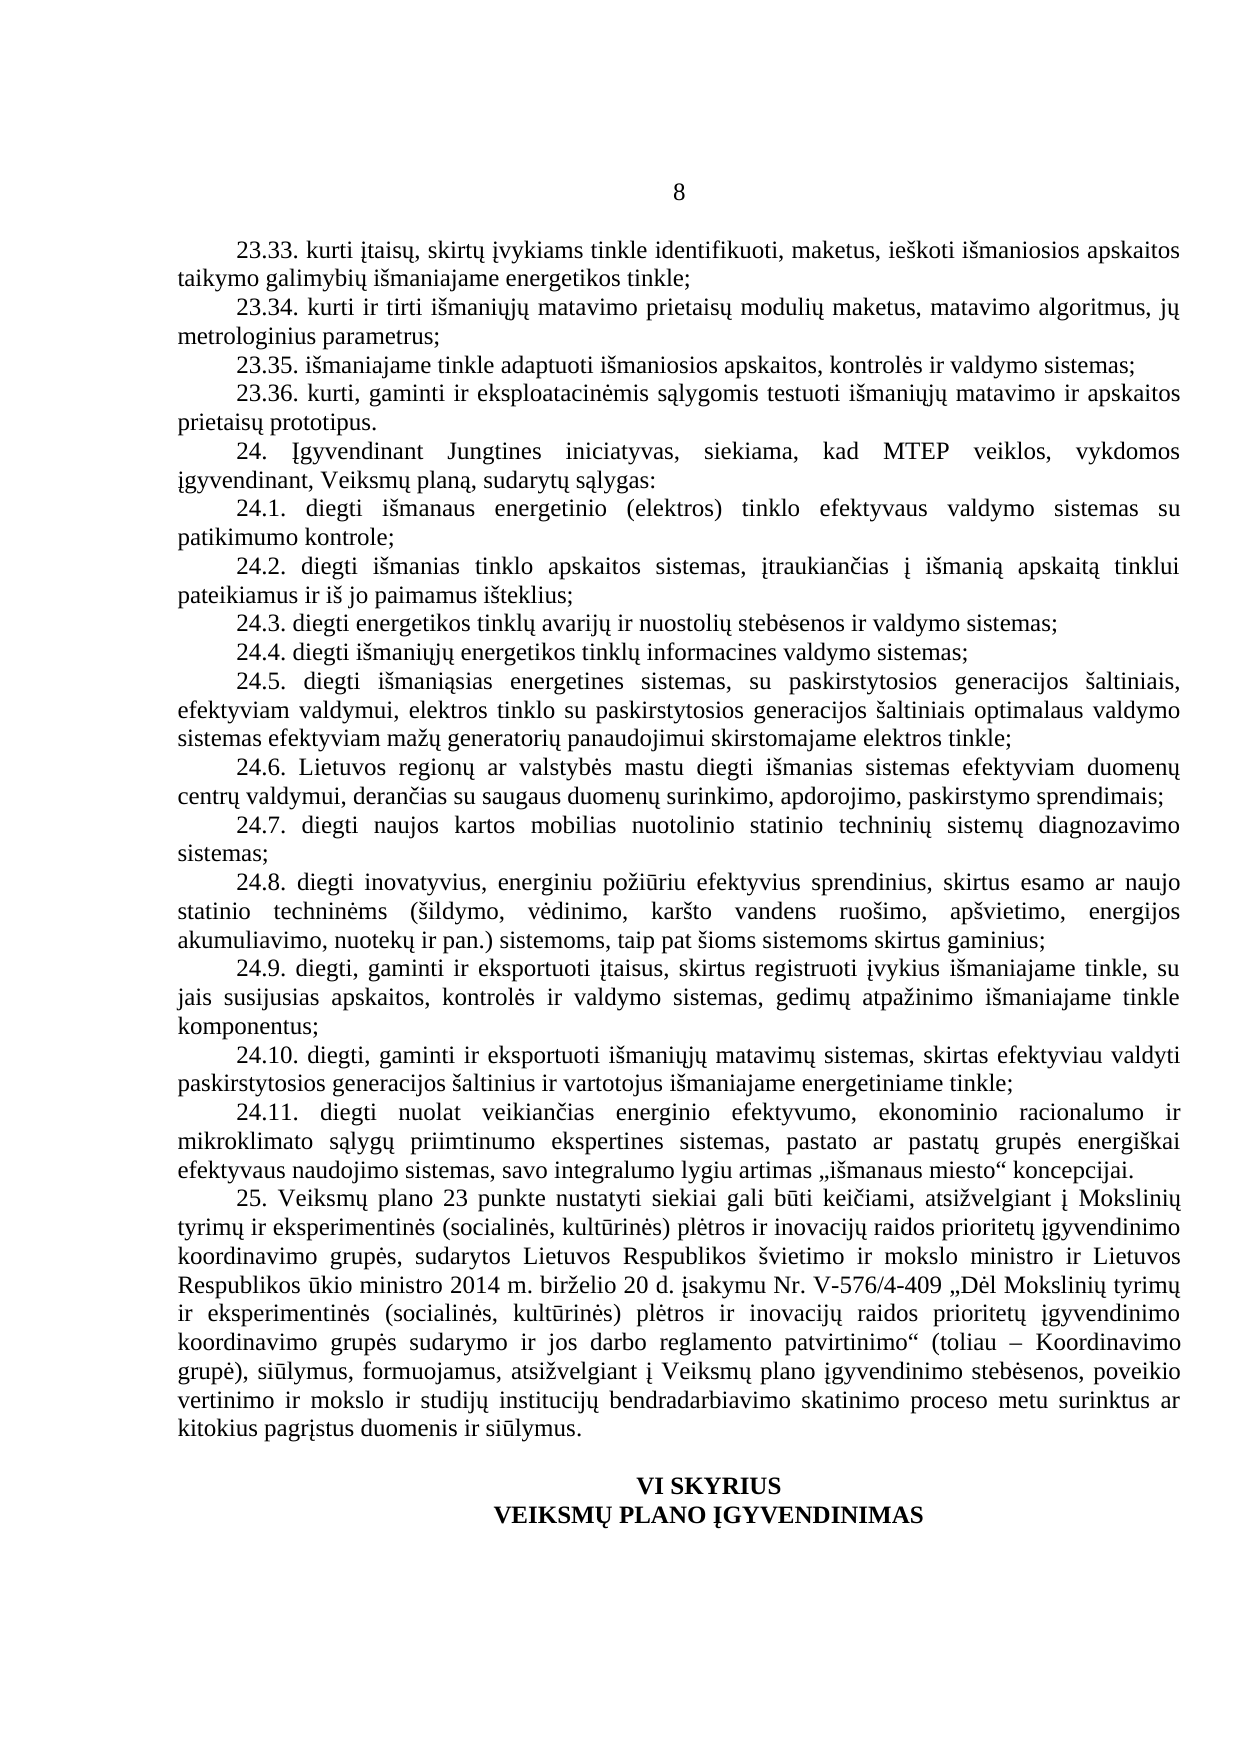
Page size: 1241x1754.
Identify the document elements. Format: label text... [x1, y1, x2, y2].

text VI SKYRIUS [177, 1471, 1181, 1500]
text 24.11. diegti nuolat veikiančias energinio efektyvumo, ekonominio racionalumo ir mikroklimato sąlygų priimtinumo ekspertines sistemas, pastato ar pastatų grupės energiškai efektyvaus naudojimo sistemas, savo integralumo lygiu artimas „išmanaus miesto“ koncepcijai. [177, 1097, 1181, 1183]
text 24.9. diegti, gaminti ir eksportuoti įtaisus, skirtus registruoti įvykius išmaniajame tinkle, su jais susijusias apskaitos, kontrolės ir valdymo sistemas, gedimų atpažinimo išmaniajame tinkle komponentus; [177, 953, 1181, 1040]
text 23.35. išmaniajame tinkle adaptuoti išmaniosios apskaitos, kontrolės ir valdymo sistemas; [177, 350, 1181, 378]
text 24.5. diegti išmaniąsias energetines sistemas, su paskirstytosios generacijos šaltiniais, efektyviam valdymui, elektros tinklo su paskirstytosios generacijos šaltiniais optimalaus valdymo sistemas efektyviam mažų generatorių panaudojimui skirstomajame elektros tinkle; [177, 666, 1181, 752]
text VEIKSMŲ PLANO ĮGYVENDINIMAS [177, 1500, 1181, 1528]
text 24.8. diegti inovatyvius, energiniu požiūriu efektyvius sprendinius, skirtus esamo ar naujo statinio techninėms (šildymo, vėdinimo, karšto vandens ruošimo, apšvietimo, energijos akumuliavimo, nuotekų ir pan.) sistemoms, taip pat šioms sistemoms skirtus gaminius; [177, 867, 1181, 953]
text 24.4. diegti išmaniųjų energetikos tinklų informacines valdymo sistemas; [177, 637, 1181, 666]
text 24. Įgyvendinant Jungtines iniciatyvas, siekiama, kad MTEP veiklos, vykdomos įgyvendinant, Veiksmų planą, sudarytų sąlygas: [177, 436, 1181, 493]
text 24.10. diegti, gaminti ir eksportuoti išmaniųjų matavimų sistemas, skirtas efektyviau valdyti paskirstytosios generacijos šaltinius ir vartotojus išmaniajame energetiniame tinkle; [177, 1040, 1181, 1097]
text 23.33. kurti įtaisų, skirtų įvykiams tinkle identifikuoti, maketus, ieškoti išmaniosios apskaitos taikymo galimybių išmaniajame energetikos tinkle; [177, 235, 1181, 292]
text 24.6. Lietuvos regionų ar valstybės mastu diegti išmanias sistemas efektyviam duomenų centrų valdymui, derančias su saugaus duomenų surinkimo, apdorojimo, paskirstymo sprendimais; [177, 752, 1181, 810]
text 24.2. diegti išmanias tinklo apskaitos sistemas, įtraukiančias į išmanią apskaitą tinklui pateikiamus ir iš jo paimamus išteklius; [177, 551, 1181, 608]
text 24.7. diegti naujos kartos mobilias nuotolinio statinio techninių sistemų diagnozavimo sistemas; [177, 810, 1181, 867]
text 24.3. diegti energetikos tinklų avarijų ir nuostolių stebėsenos ir valdymo sistemas; [177, 608, 1181, 637]
text 23.34. kurti ir tirti išmaniųjų matavimo prietaisų modulių maketus, matavimo algoritmus, jų metrologinius parametrus; [177, 292, 1181, 350]
text 25. Veiksmų plano 23 punkte nustatyti siekiai gali būti keičiami, atsižvelgiant į Mokslinių tyrimų ir eksperimentinės (socialinės, kultūrinės) plėtros ir inovacijų raidos prioritetų įgyvendinimo koordinavimo grupės, sudarytos Lietuvos Respublikos švietimo ir mokslo ministro ir Lietuvos Respublikos ūkio ministro 2014 m. birželio 20 d. įsakymu Nr. V-576/4-409 „Dėl Mokslinių tyrimų ir eksperimentinės (socialinės, kultūrinės) plėtros ir inovacijų raidos prioritetų įgyvendinimo koordinavimo grupės sudarymo ir jos darbo reglamento patvirtinimo“ (toliau – Koordinavimo grupė), siūlymus, formuojamus, atsižvelgiant į Veiksmų plano įgyvendinimo stebėsenos, poveikio vertinimo ir mokslo ir studijų institucijų bendradarbiavimo skatinimo proceso metu surinktus ar kitokius pagrįstus duomenis ir siūlymus. [177, 1183, 1181, 1442]
text 23.36. kurti, gaminti ir eksploatacinėmis sąlygomis testuoti išmaniųjų matavimo ir apskaitos prietaisų prototipus. [177, 378, 1181, 436]
text 24.1. diegti išmanaus energetinio (elektros) tinklo efektyvaus valdymo sistemas su patikimumo kontrole; [177, 493, 1181, 551]
